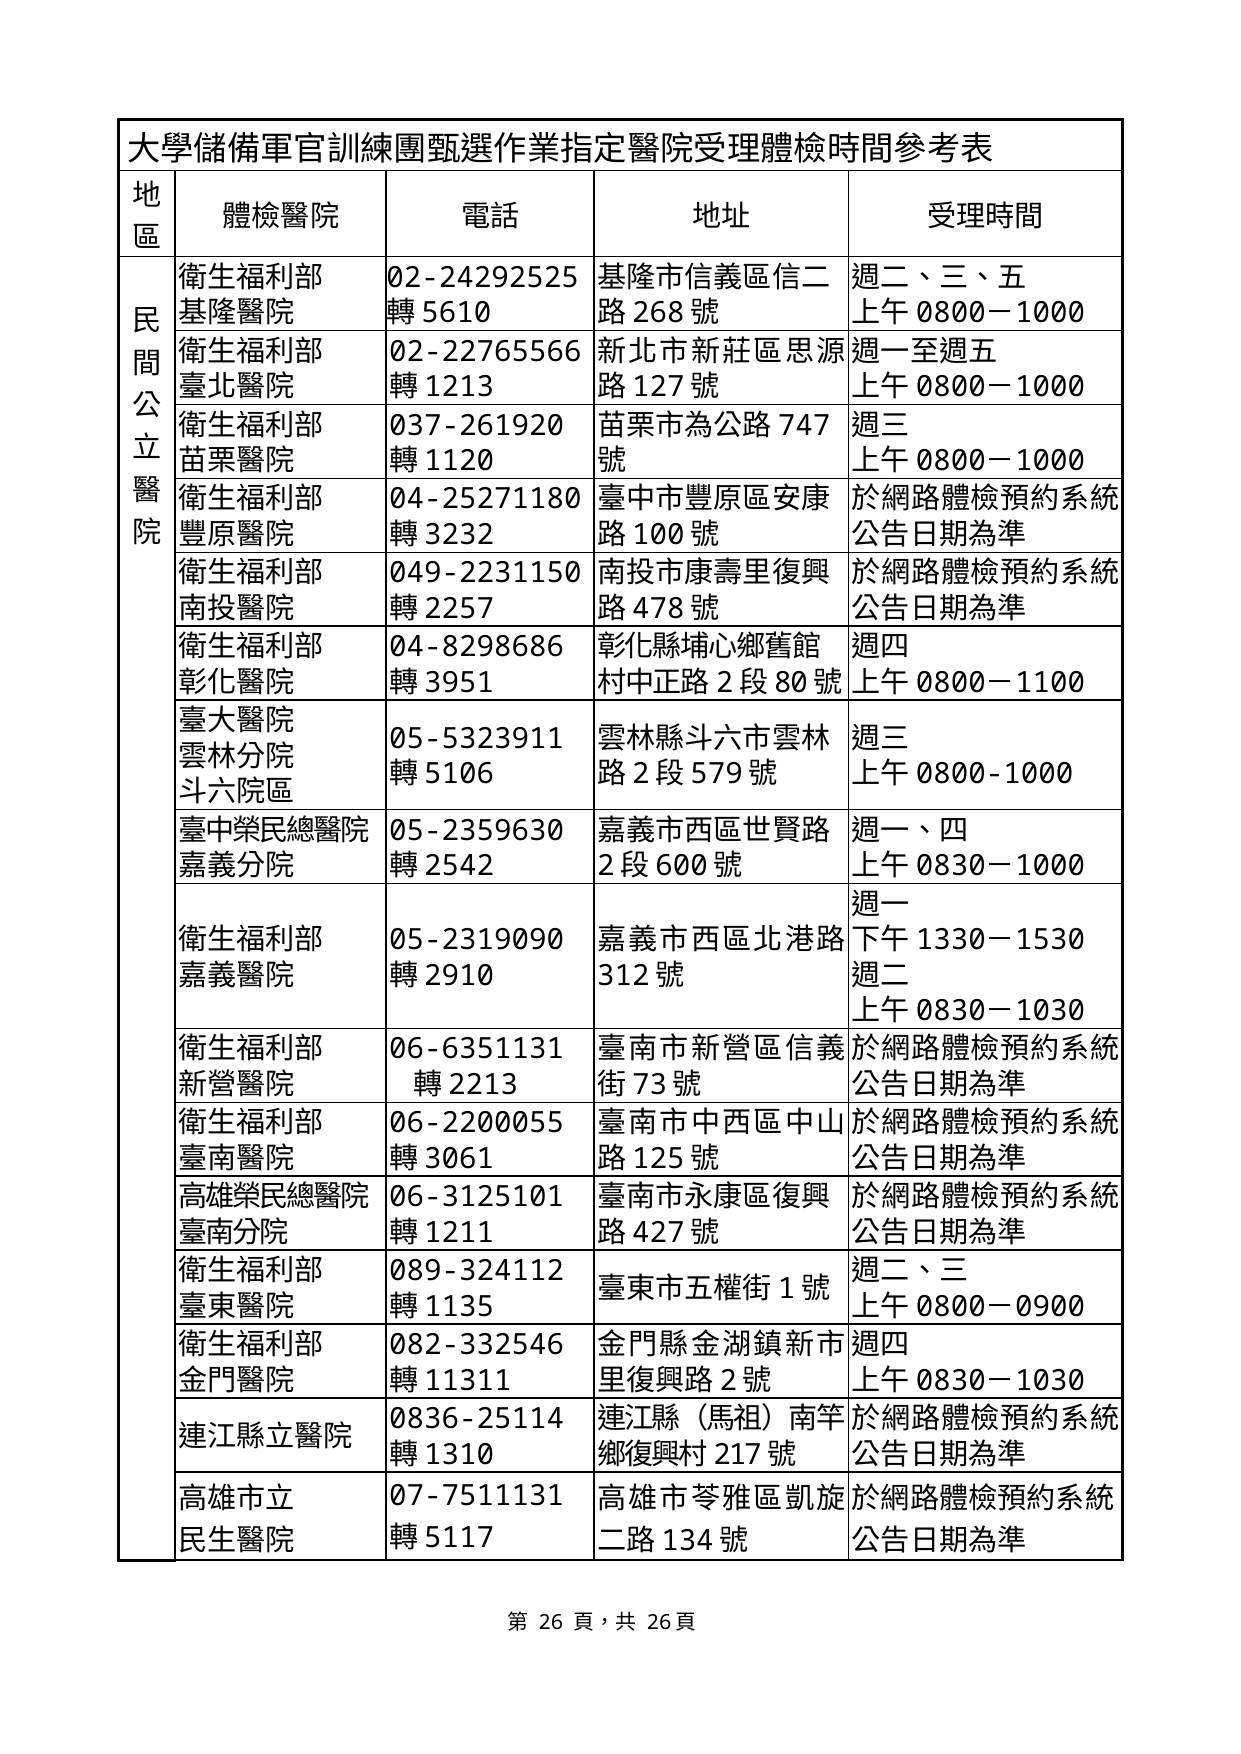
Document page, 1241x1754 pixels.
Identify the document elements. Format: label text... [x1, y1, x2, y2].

table_cell 新北市新莊區思源路127號 [595, 331, 848, 403]
table_cell 衛生福利部 嘉義醫院 [176, 884, 385, 1027]
table_cell 週四 上午0800－1100 [849, 627, 1121, 699]
table_cell 週三 上午0800－1000 [849, 405, 1121, 477]
table_cell 週一至週五 上午0800－1000 [849, 331, 1121, 403]
table_cell 週一 下午1330－1530 週二 上午0830－1030 [849, 884, 1121, 1027]
table_cell 地址 [595, 171, 848, 256]
table_cell 衛生福利部 彰化醫院 [176, 627, 385, 699]
table_cell 週三 上午0800-1000 [849, 701, 1121, 809]
table_cell 04-8298686 轉3951 [387, 627, 593, 699]
table_cell 082-332546 轉11311 [387, 1325, 593, 1397]
table_cell 於網路體檢預約系統公告日期為準 [849, 479, 1121, 551]
table_cell 06-3125101 轉1211 [387, 1177, 593, 1249]
table_cell 高雄市苓雅區凱旋二路134號 [595, 1473, 848, 1559]
table_cell 衛生福利部 南投醫院 [176, 553, 385, 625]
table_header 大學儲備軍官訓練團甄選作業指定醫院受理體檢時間參考表 [120, 121, 1121, 169]
table_cell 臺中榮民總醫院 嘉義分院 [176, 810, 385, 883]
table_cell 於網路體檢預約系統公告日期為準 [849, 553, 1121, 625]
table_cell 05-2359630 轉2542 [387, 810, 593, 883]
table_cell 臺東市五權街1號 [595, 1251, 848, 1323]
table_cell 受理時間 [849, 171, 1121, 256]
table_cell 電話 [387, 171, 593, 256]
table_cell 高雄榮民總醫院 臺南分院 [176, 1177, 385, 1249]
table_cell 週四 上午0830－1030 [849, 1325, 1121, 1397]
table_cell 衛生福利部 豐原醫院 [176, 479, 385, 551]
table_cell 089-324112 轉1135 [387, 1251, 593, 1323]
table_cell 臺中市豐原區安康路100號 [595, 479, 848, 551]
table_cell 02-24292525 轉5610 [387, 257, 593, 329]
table_cell 基隆市信義區信二路268號 [595, 257, 848, 329]
table_cell 049-2231150 轉2257 [387, 553, 593, 625]
table_cell 06-2200055 轉3061 [387, 1103, 593, 1175]
table_cell 06-6351131 轉2213 [387, 1029, 593, 1101]
table_cell 體檢醫院 [176, 171, 385, 256]
table_cell 於網路體檢預約系統公告日期為準 [849, 1473, 1121, 1559]
table_cell 衛生福利部 臺東醫院 [176, 1251, 385, 1323]
table_cell 苗栗市為公路747號 [595, 405, 848, 477]
table_cell 07-7511131 轉5117 [387, 1473, 593, 1559]
table_cell 嘉義市西區北港路312號 [595, 884, 848, 1027]
table_cell 臺南市永康區復興路427號 [595, 1177, 848, 1249]
table_cell 嘉義市西區世賢路2段600號 [595, 810, 848, 883]
table_cell 金門縣金湖鎮新市里復興路2號 [595, 1325, 848, 1397]
table_cell 037-261920 轉1120 [387, 405, 593, 477]
table_cell 臺南市中西區中山路125號 [595, 1103, 848, 1175]
table_cell 05-2319090 轉2910 [387, 884, 593, 1027]
table_cell 週一、四 上午0830－1000 [849, 810, 1121, 883]
table_cell 衛生福利部 新營醫院 [176, 1029, 385, 1101]
table_cell 雲林縣斗六市雲林路2段579號 [595, 701, 848, 809]
table_cell 南投市康壽里復興路478號 [595, 553, 848, 625]
table_cell 民間公立醫院 [120, 257, 174, 1559]
table_cell 於網路體檢預約系統公告日期為準 [849, 1177, 1121, 1249]
table_cell 於網路體檢預約系統公告日期為準 [849, 1399, 1121, 1471]
table_cell 高雄市立 民生醫院 [176, 1473, 385, 1559]
table_cell 週二、三 上午0800－0900 [849, 1251, 1121, 1323]
table_cell 臺大醫院 雲林分院 斗六院區 [176, 701, 385, 809]
table_cell 衛生福利部 臺北醫院 [176, 331, 385, 403]
table_cell 彰化縣埔心鄉舊館村中正路2段80號 [595, 627, 848, 699]
table_cell 衛生福利部 基隆醫院 [176, 257, 385, 329]
table_cell 0836-25114 轉1310 [387, 1399, 593, 1471]
table_cell 週二、三、五 上午0800－1000 [849, 257, 1121, 329]
table_cell 連江縣（馬祖）南竿鄉復興村217號 [595, 1399, 848, 1471]
table_cell 衛生福利部 臺南醫院 [176, 1103, 385, 1175]
table_cell 於網路體檢預約系統公告日期為準 [849, 1103, 1121, 1175]
table_cell 衛生福利部 金門醫院 [176, 1325, 385, 1397]
table_cell 臺南市新營區信義街73號 [595, 1029, 848, 1101]
table_cell 02-22765566 轉1213 [387, 331, 593, 403]
table_cell 連江縣立醫院 [176, 1399, 385, 1471]
table_cell 04-25271180 轉3232 [387, 479, 593, 551]
table_cell 於網路體檢預約系統公告日期為準 [849, 1029, 1121, 1101]
table_cell 地區 [120, 171, 174, 256]
table_cell 衛生福利部 苗栗醫院 [176, 405, 385, 477]
table_cell 05-5323911 轉5106 [387, 701, 593, 809]
